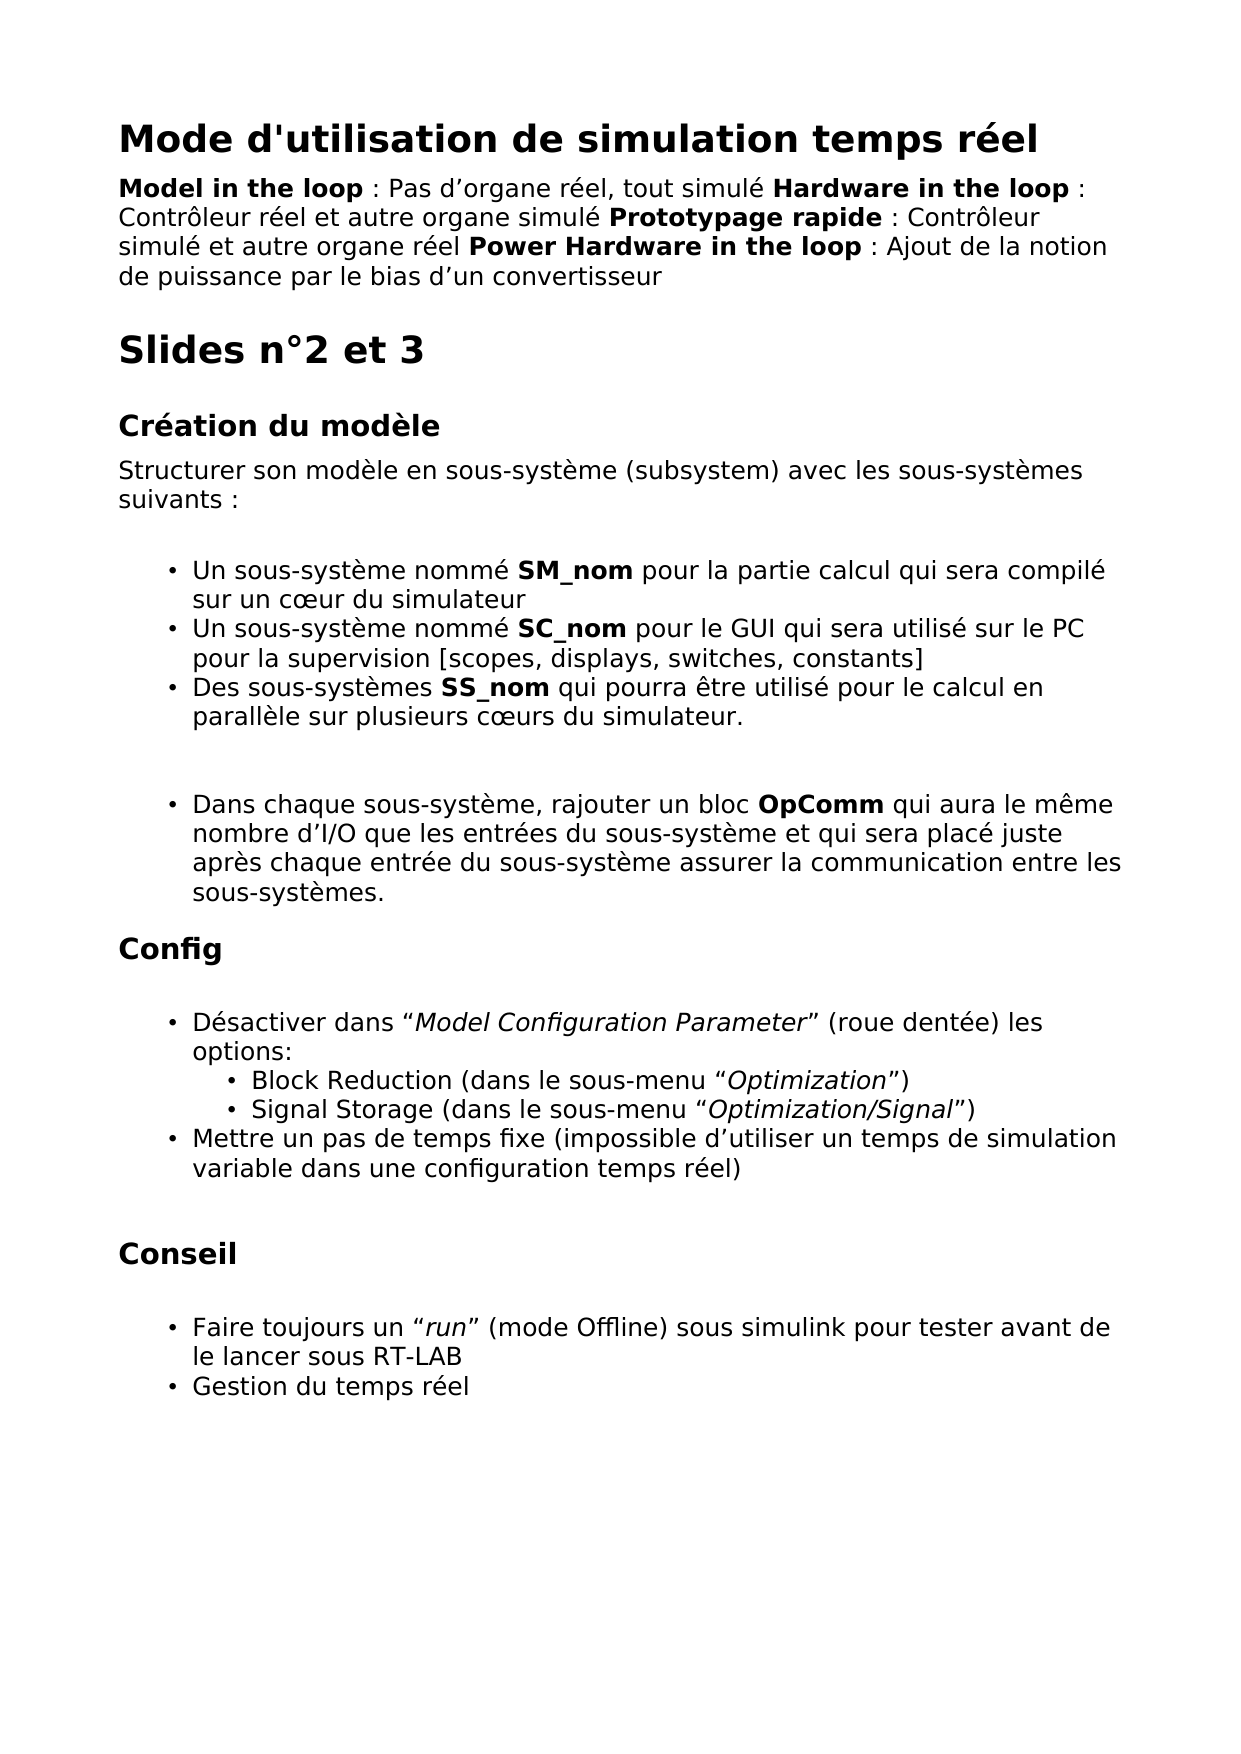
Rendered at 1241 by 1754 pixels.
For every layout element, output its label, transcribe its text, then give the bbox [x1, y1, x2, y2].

list Signal Storage (dans le sous-menu “Optimization/Signal”) [236, 1095, 1122, 1124]
subtitle Conseil [118, 1237, 1122, 1271]
subtitle Création du modèle [118, 409, 1122, 443]
list Faire toujours un “run” (mode Offline) sous simulink pour tester avant de le lancer sous RT-LAB [177, 1313, 1122, 1372]
subtitle Slides n°2 et 3 [118, 328, 1122, 372]
list Block Reduction (dans le sous-menu “Optimization”) [236, 1066, 1122, 1095]
list Désactiver dans “Model Configuration Parameter” (roue dentée) les options: [177, 1008, 1122, 1066]
list Des sous-systèmes SS_nom qui pourra être utilisé pour le calcul en parallèle sur plusieurs cœurs du simulateur. [177, 673, 1122, 731]
text Structurer son modèle en sous-système (subsystem) avec les sous-systèmes suivants : [118, 456, 1122, 514]
list Gestion du temps réel [177, 1372, 1122, 1401]
list Mettre un pas de temps fixe (impossible d’utiliser un temps de simulation variable dans une configuration temps réel) [177, 1124, 1122, 1183]
subtitle Mode d'utilisation de simulation temps réel [118, 118, 1122, 162]
list Un sous-système nommé SC_nom pour le GUI qui sera utilisé sur le PC pour la supervision [scopes, displays, switches, constants] [177, 615, 1122, 673]
text Model in the loop : Pas d’organe réel, tout simulé Hardware in the loop : Contrôleur réel et autre organe simulé Prototypage rapide : Contrôleur simulé et autre organe réel Power Hardware in the loop : Ajout de la notion de puissance par le bias d’un convertisseur [118, 174, 1122, 291]
subtitle Config [118, 932, 1122, 966]
list Dans chaque sous-système, rajouter un bloc OpComm qui aura le même nombre d’I/O que les entrées du sous-système et qui sera placé juste après chaque entrée du sous-système assurer la communication entre les sous-systèmes. [177, 790, 1122, 907]
list Un sous-système nommé SM_nom pour la partie calcul qui sera compilé sur un cœur du simulateur [177, 556, 1122, 615]
